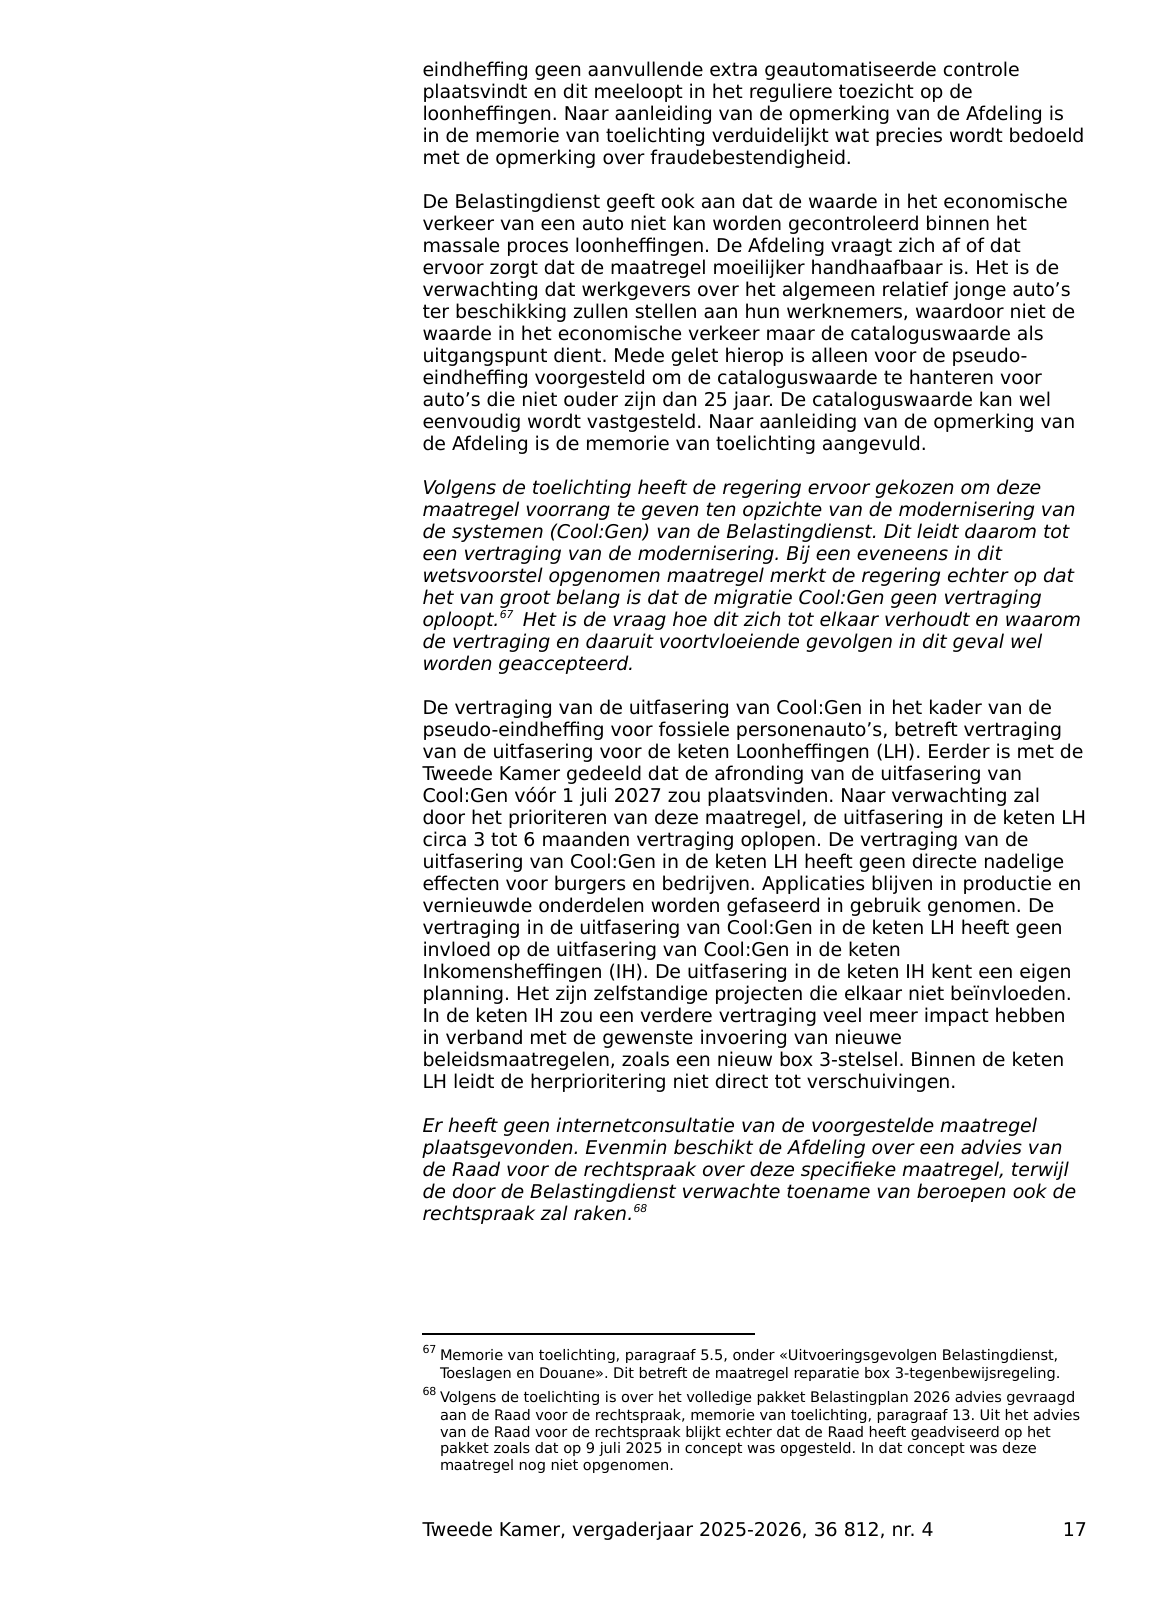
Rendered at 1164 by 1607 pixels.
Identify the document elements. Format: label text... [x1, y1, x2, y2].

text Memorie van toelichting, paragraaf 5.5, onder «Uitvoeringsgevolgen Belastingdienst, Toeslagen en Douane». Dit betreft de maatregel reparatie box 3-tegenbewijsregeling. [422, 1343, 1087, 1382]
text Volgens de toelichting heeft de regering ervoor gekozen om deze maatregel voorrang te geven ten opzichte van de modernisering van de systemen (Cool:Gen) van de Belastingdienst. Dit leidt daarom tot een vertraging van de modernisering. Bij een eveneens in dit wetsvoorstel opgenomen maatregel merkt de regering echter op dat het van groot belang is dat de migratie Cool:Gen geen vertraging oploopt. Het is de vraag hoe dit zich tot elkaar verhoudt en waarom de vertraging en daaruit voortvloeiende gevolgen in dit geval wel worden geaccepteerd. [422, 477, 1087, 675]
text Er heeft geen internetconsultatie van de voorgestelde maatregel plaatsgevonden. Evenmin beschikt de Afdeling over een advies van de Raad voor de rechtspraak over deze specifieke maatregel, terwijl de door de Belastingdienst verwachte toename van beroepen ook de rechtspraak zal raken. [422, 1115, 1087, 1225]
text De Belastingdienst geeft ook aan dat de waarde in het economische verkeer van een auto niet kan worden gecontroleerd binnen het massale proces loonheffingen. De Afdeling vraagt zich af of dat ervoor zorgt dat de maatregel moeilijker handhaafbaar is. Het is de verwachting dat werkgevers over het algemeen relatief jonge auto’s ter beschikking zullen stellen aan hun werknemers, waardoor niet de waarde in het economische verkeer maar de cataloguswaarde als uitgangspunt dient. Mede gelet hierop is alleen voor de pseudo-eindheffing voorgesteld om de cataloguswaarde te hanteren voor auto’s die niet ouder zijn dan 25 jaar. De cataloguswaarde kan wel eenvoudig wordt vastgesteld. Naar aanleiding van de opmerking van de Afdeling is de memorie van toelichting aangevuld. [422, 191, 1087, 455]
text De vertraging van de uitfasering van Cool:Gen in het kader van de pseudo-eindheffing voor fossiele personenauto’s, betreft vertraging van de uitfasering voor de keten Loonheffingen (LH). Eerder is met de Tweede Kamer gedeeld dat de afronding van de uitfasering van Cool:Gen vóór 1 juli 2027 zou plaatsvinden. Naar verwachting zal door het prioriteren van deze maatregel, de uitfasering in de keten LH circa 3 tot 6 maanden vertraging oplopen. De vertraging van de uitfasering van Cool:Gen in de keten LH heeft geen directe nadelige effecten voor burgers en bedrijven. Applicaties blijven in productie en vernieuwde onderdelen worden gefaseerd in gebruik genomen. De vertraging in de uitfasering van Cool:Gen in de keten LH heeft geen invloed op de uitfasering van Cool:Gen in de keten Inkomensheffingen (IH). De uitfasering in de keten IH kent een eigen planning. Het zijn zelfstandige projecten die elkaar niet beïnvloeden. In de keten IH zou een verdere vertraging veel meer impact hebben in verband met de gewenste invoering van nieuwe beleidsmaatregelen, zoals een nieuw box 3-stelsel. Binnen de keten LH leidt de herprioritering niet direct tot verschuivingen. [422, 697, 1087, 1093]
text Volgens de toelichting is over het volledige pakket Belastingplan 2026 advies gevraagd aan de Raad voor de rechtspraak, memorie van toelichting, paragraaf 13. Uit het advies van de Raad voor de rechtspraak blijkt echter dat de Raad heeft geadviseerd op het pakket zoals dat op 9 juli 2025 in concept was opgesteld. In dat concept was deze maatregel nog niet opgenomen. [422, 1385, 1087, 1474]
text eindheffing geen aanvullende extra geautomatiseerde controle plaatsvindt en dit meeloopt in het reguliere toezicht op de loonheffingen. Naar aanleiding van de opmerking van de Afdeling is in de memorie van toelichting verduidelijkt wat precies wordt bedoeld met de opmerking over fraudebestendigheid. [422, 59, 1087, 169]
